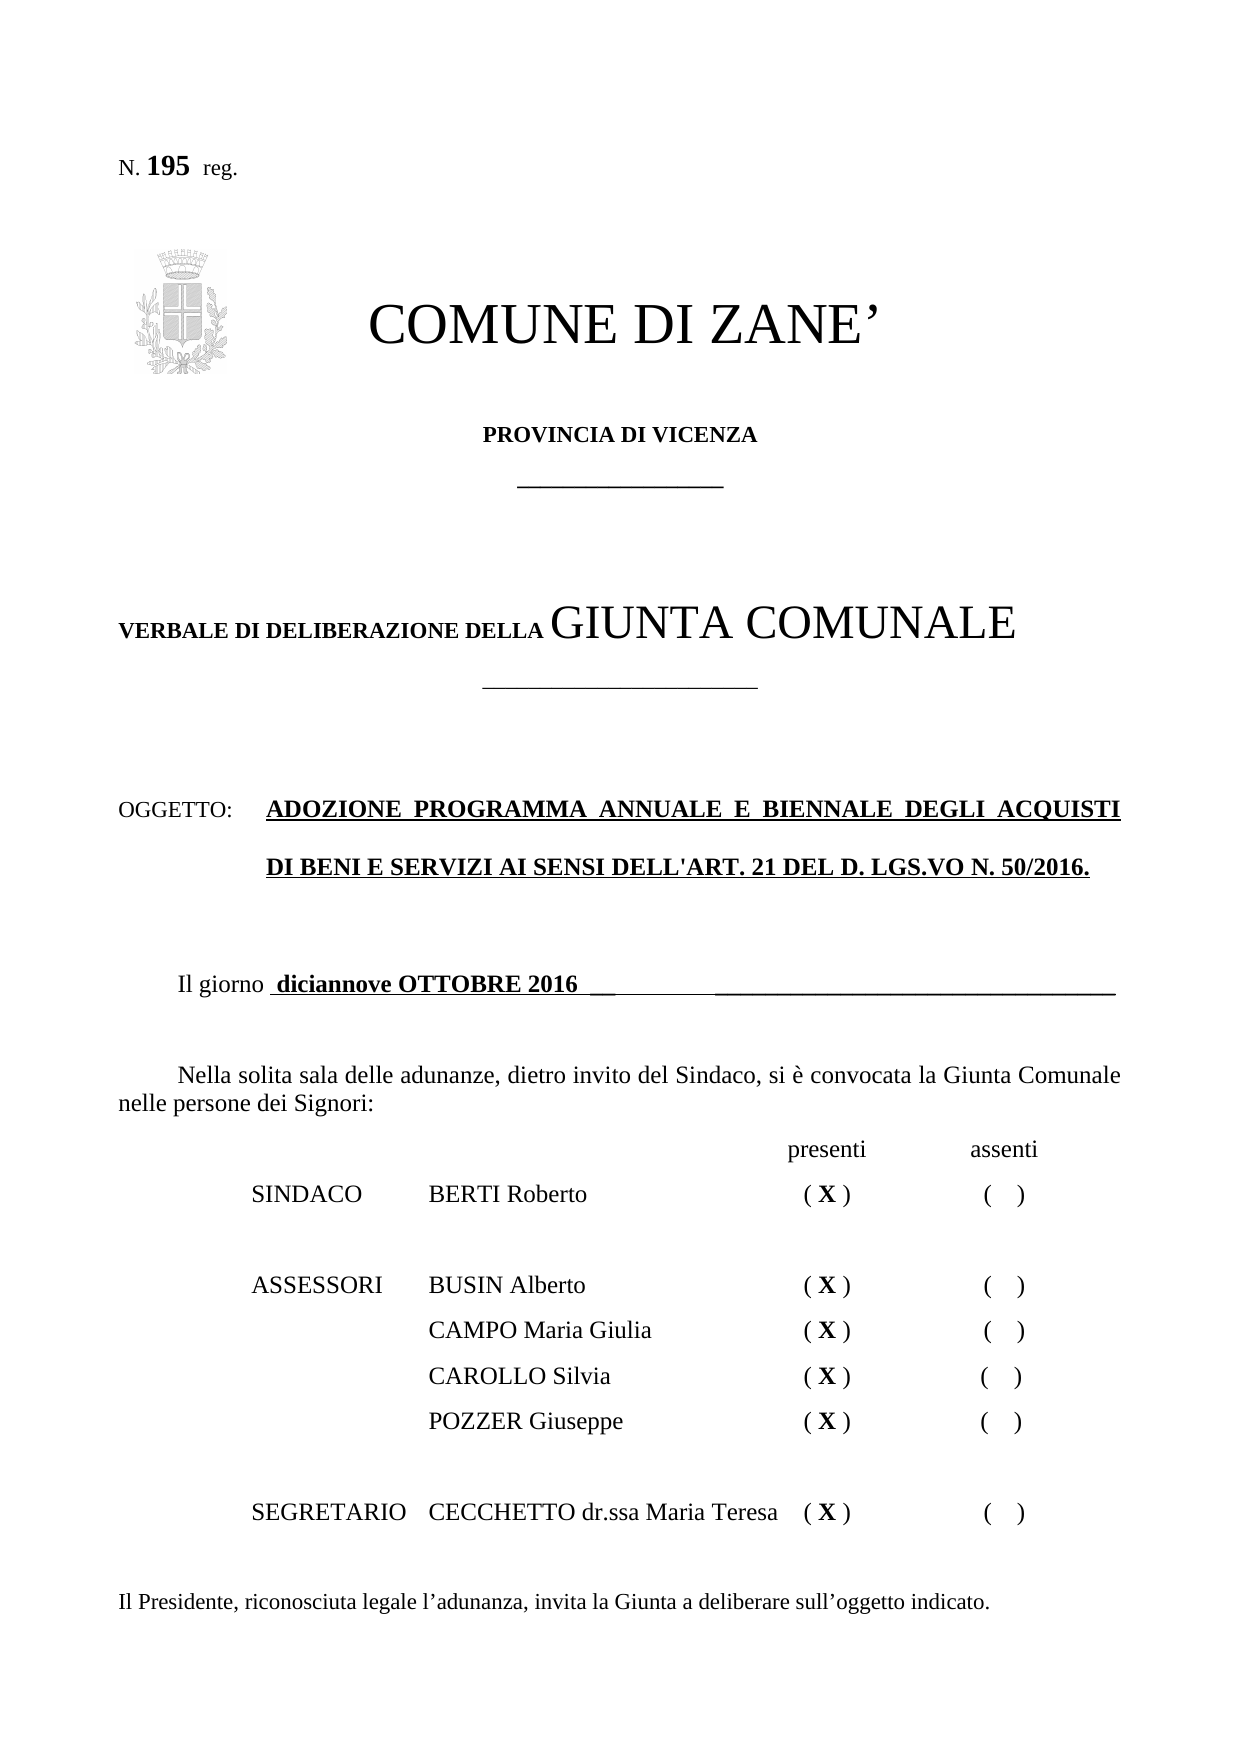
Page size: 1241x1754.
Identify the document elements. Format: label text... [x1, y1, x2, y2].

text N. 195 reg. [118, 148, 1122, 181]
text Nella solita sala delle adunanze, dietro invito del Sindaco, si è convocata la Giunta Comunale nelle persone dei Signori: [118, 1060, 1122, 1117]
text VERBALE DI DELIBERAZIONE DELLA GIUNTA COMUNALE [118, 593, 1122, 648]
text __________________ [118, 464, 1122, 491]
text CAROLLO Silvia ( X ) ( ) [118, 1361, 1122, 1390]
text Il Presidente, riconosciuta legale l’adunanza, invita la Giunta a deliberare sull’oggetto indicato. [118, 1588, 1121, 1614]
text ASSESSORI BUSIN Alberto ( X ) ( ) [118, 1270, 1122, 1299]
text SEGRETARIO CECCHETTO dr.ssa Maria Teresa ( X ) ( ) [118, 1497, 1122, 1526]
text Il giorno diciannove OTTOBRE 2016 __ ________________________________ [118, 969, 1122, 998]
text presenti assenti [118, 1134, 1122, 1163]
text SINDACO BERTI Roberto ( X ) ( ) [118, 1179, 1122, 1208]
text PROVINCIA DI VICENZA [118, 421, 1122, 448]
text COMUNE DI ZANE’ [118, 241, 1122, 405]
text ________________________ [118, 665, 1122, 692]
text OGGETTO: ADOZIONE PROGRAMMA ANNUALE E BIENNALE DEGLI ACQUISTI DI BENI E SERVIZI AI SENSI DELL'ART. 21 DEL D. LGS.VO N. 50/2016. [118, 794, 1121, 881]
text CAMPO Maria Giulia ( X ) ( ) [118, 1316, 1122, 1344]
text POZZER Giuseppe ( X ) ( ) [118, 1406, 1122, 1435]
